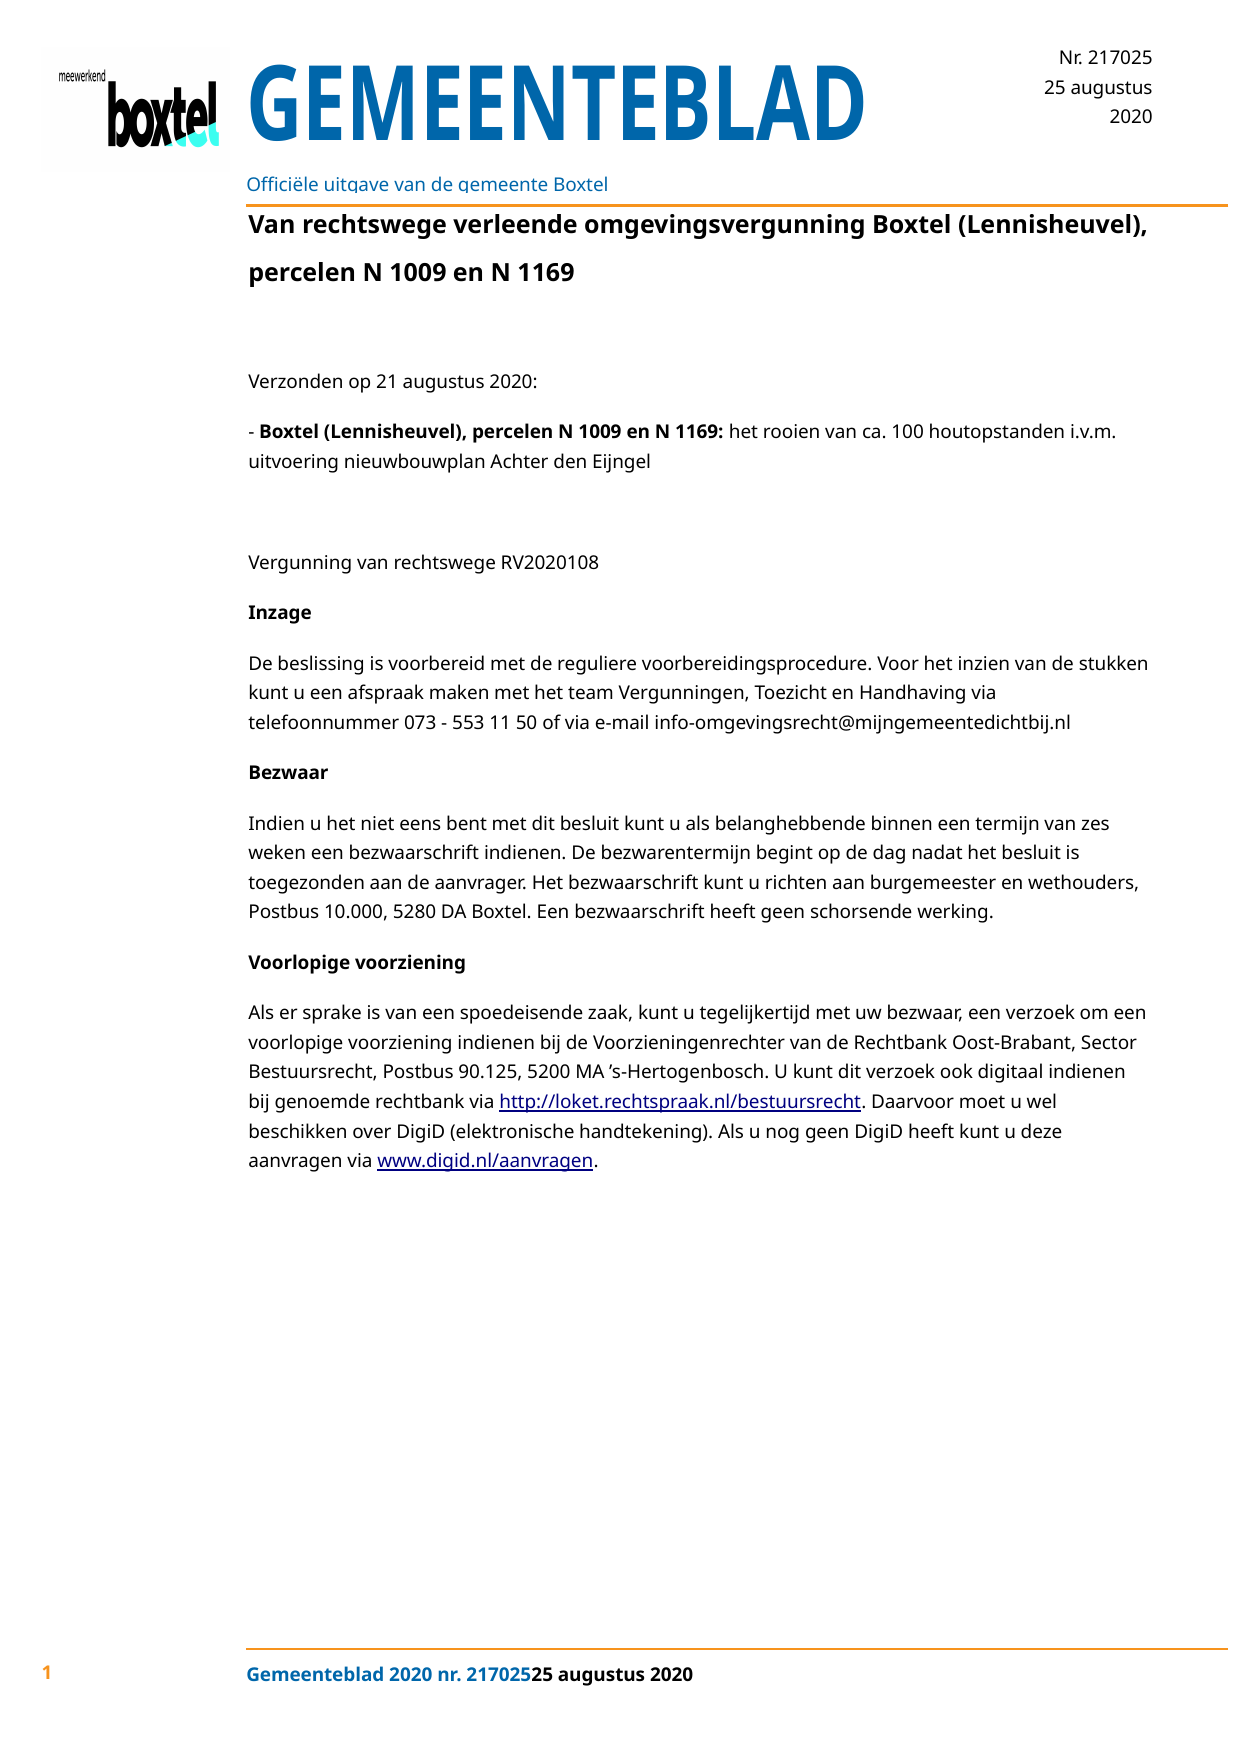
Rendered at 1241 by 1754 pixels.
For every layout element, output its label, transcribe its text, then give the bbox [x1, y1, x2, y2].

text Bezwaar [248, 759, 1152, 785]
text - Boxtel (Lennisheuvel), percelen N 1009 en N 1169: het rooien van ca. 100 houtopstanden i.v.m. uitvoering nieuwbouwplan Achter den Eijngel [248, 419, 1152, 474]
text Vergunning van rechtswege RV2020108 [248, 549, 1152, 575]
text Inzage [248, 599, 1152, 625]
text De beslissing is voorbereid met de reguliere voorbereidingsprocedure. Voor het inzien van de stukken kunt u een afspraak maken met het team Vergunningen, Toezicht en Handhaving via telefoonnummer 073 - 553 11 50 of via e-mail info-omgevingsrecht@mijngemeentedichtbij.nl [248, 650, 1152, 735]
text Indien u het niet eens bent met dit besluit kunt u als belanghebbende binnen een termijn van zes weken een bezwaarschrift indienen. De bezwarentermijn begint op de dag nadat het besluit is toegezonden aan de aanvrager. Het bezwaarschrift kunt u richten aan burgemeester en wethouders, Postbus 10.000, 5280 DA Boxtel. Een bezwaarschrift heeft geen schorsende werking. [248, 810, 1152, 924]
text Als er sprake is van een spoedeisende zaak, kunt u tegelijkertijd met uw bezwaar, een verzoek om een voorlopige voorziening indienen bij de Voorzieningenrechter van de Rechtbank Oost-Brabant, Sector Bestuursrecht, Postbus 90.125, 5200 MA ’s-Hertogenbosch. U kunt dit verzoek ook digitaal indienen bij genoemde rechtbank via http://loket.rechtspraak.nl/bestuursrecht. Daarvoor moet u wel beschikken over DigiD (elektronische handtekening). Als u nog geen DigiD heeft kunt u deze aanvragen via www.digid.nl/aanvragen. [248, 999, 1152, 1173]
text Voorlopige voorziening [248, 949, 1152, 975]
text Van rechtswege verleende omgevingsvergunning Boxtel (Lennisheuvel), percelen N 1009 en N 1169 [248, 207, 1152, 288]
text Verzonden op 21 augustus 2020: [248, 368, 1152, 394]
picture [41, 47, 231, 172]
